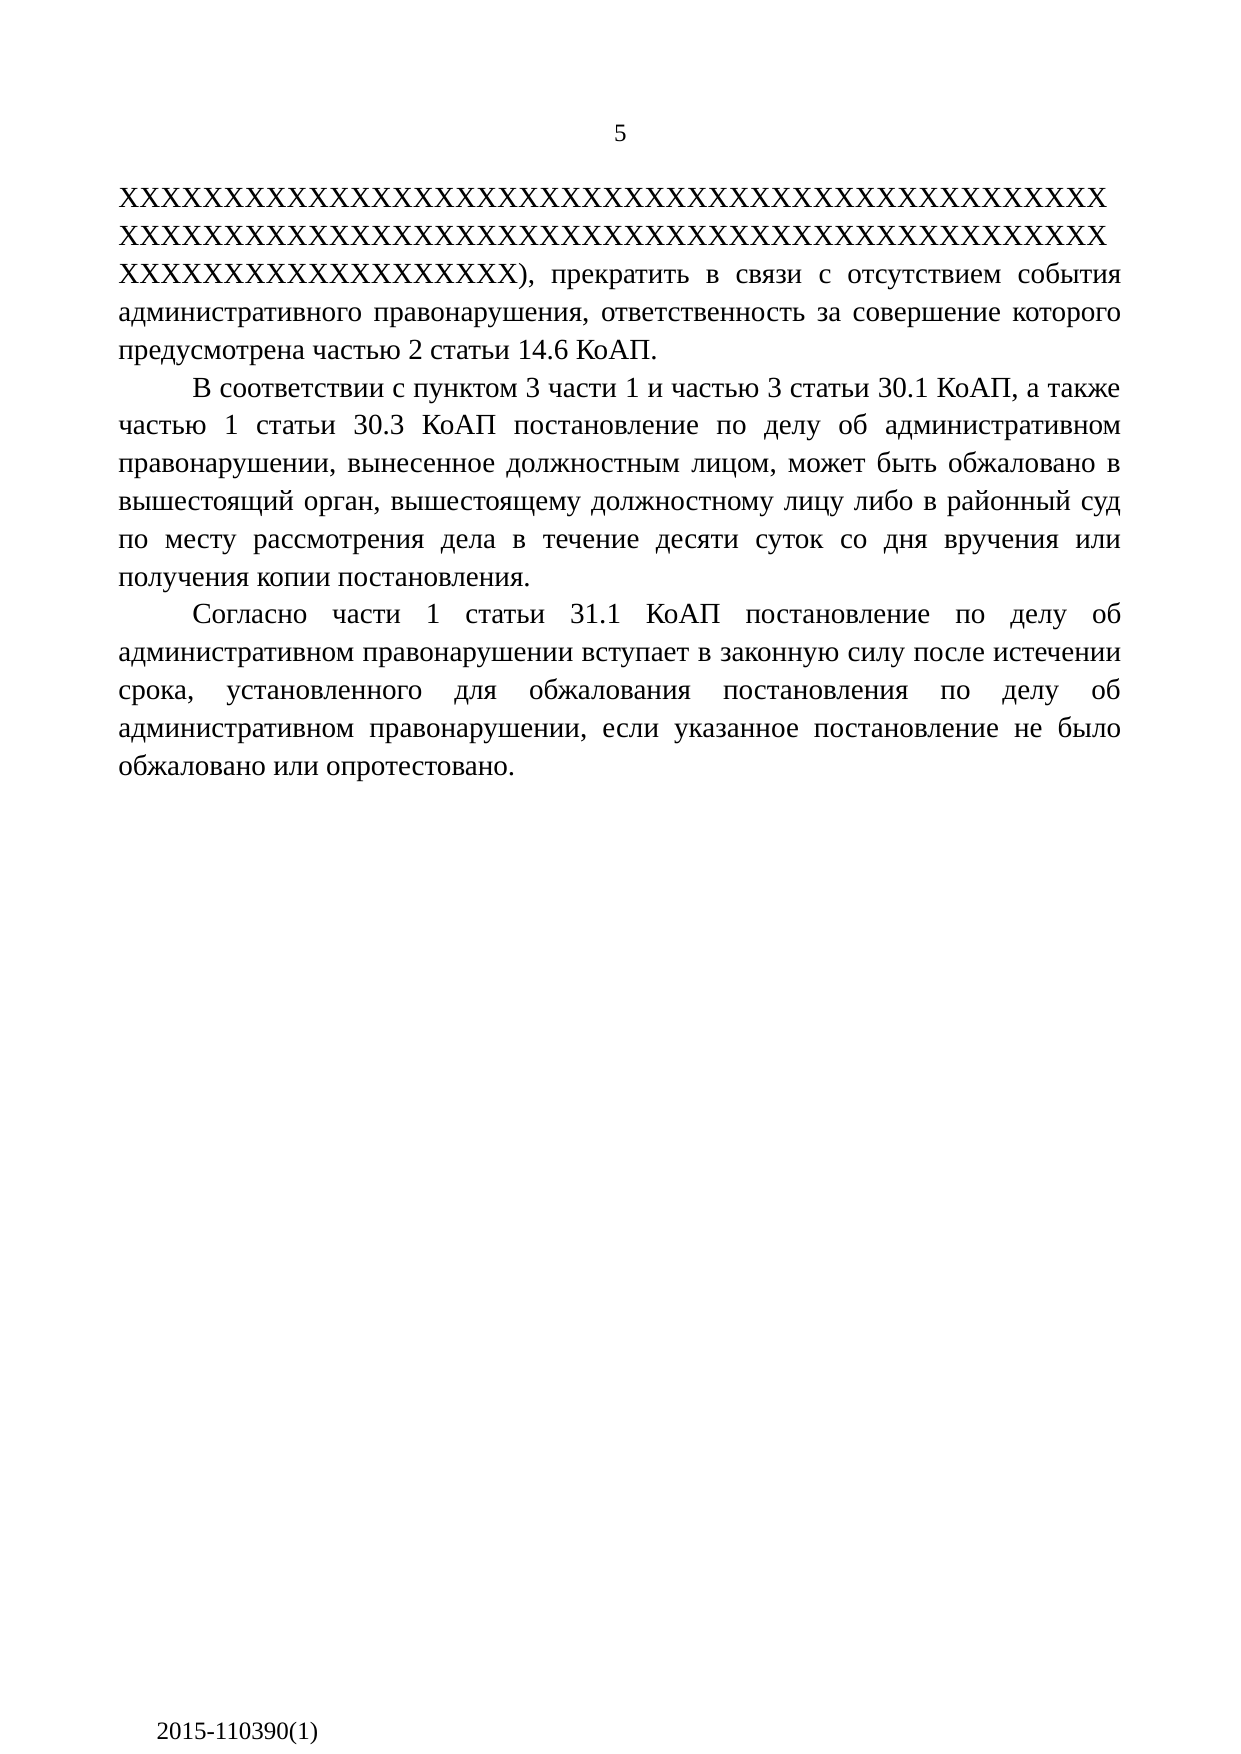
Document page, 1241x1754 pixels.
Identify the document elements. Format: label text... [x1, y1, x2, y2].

text Согласно части 1 статьи 31.1 КоАП постановление по делу об административном правонарушении вступает в законную силу после истечении срока, установленного для обжалования постановления по делу об административном правонарушении, если указанное постановление не было обжаловано или опротестовано. [118, 592, 1122, 781]
text В соответствии с пунктом 3 части 1 и частью 3 статьи 30.1 КоАП, а также частью 1 статьи 30.3 КоАП постановление по делу об административном правонарушении, вынесенное должностным лицом, может быть обжаловано в вышестоящий орган, вышестоящему должностному лицу либо в районный суд по месту рассмотрения дела в течение десяти суток со дня вручения или получения копии постановления. [118, 365, 1122, 592]
text XXXXXXXXXXXXXXXXXXXXXXXXXXXXXXXXXXXXXXXXXXXXXXXXXXXXXXXXXXXXXXXXXXXXXXXXXXXXXXXXXXXXXXXXXXXXXXXXXXXXXXXXXXXXXXXXX), прекратить в связи с отсутствием события административного правонарушения, ответственность за совершение которого предусмотрена частью 2 статьи 14.6 КоАП. [118, 176, 1122, 365]
